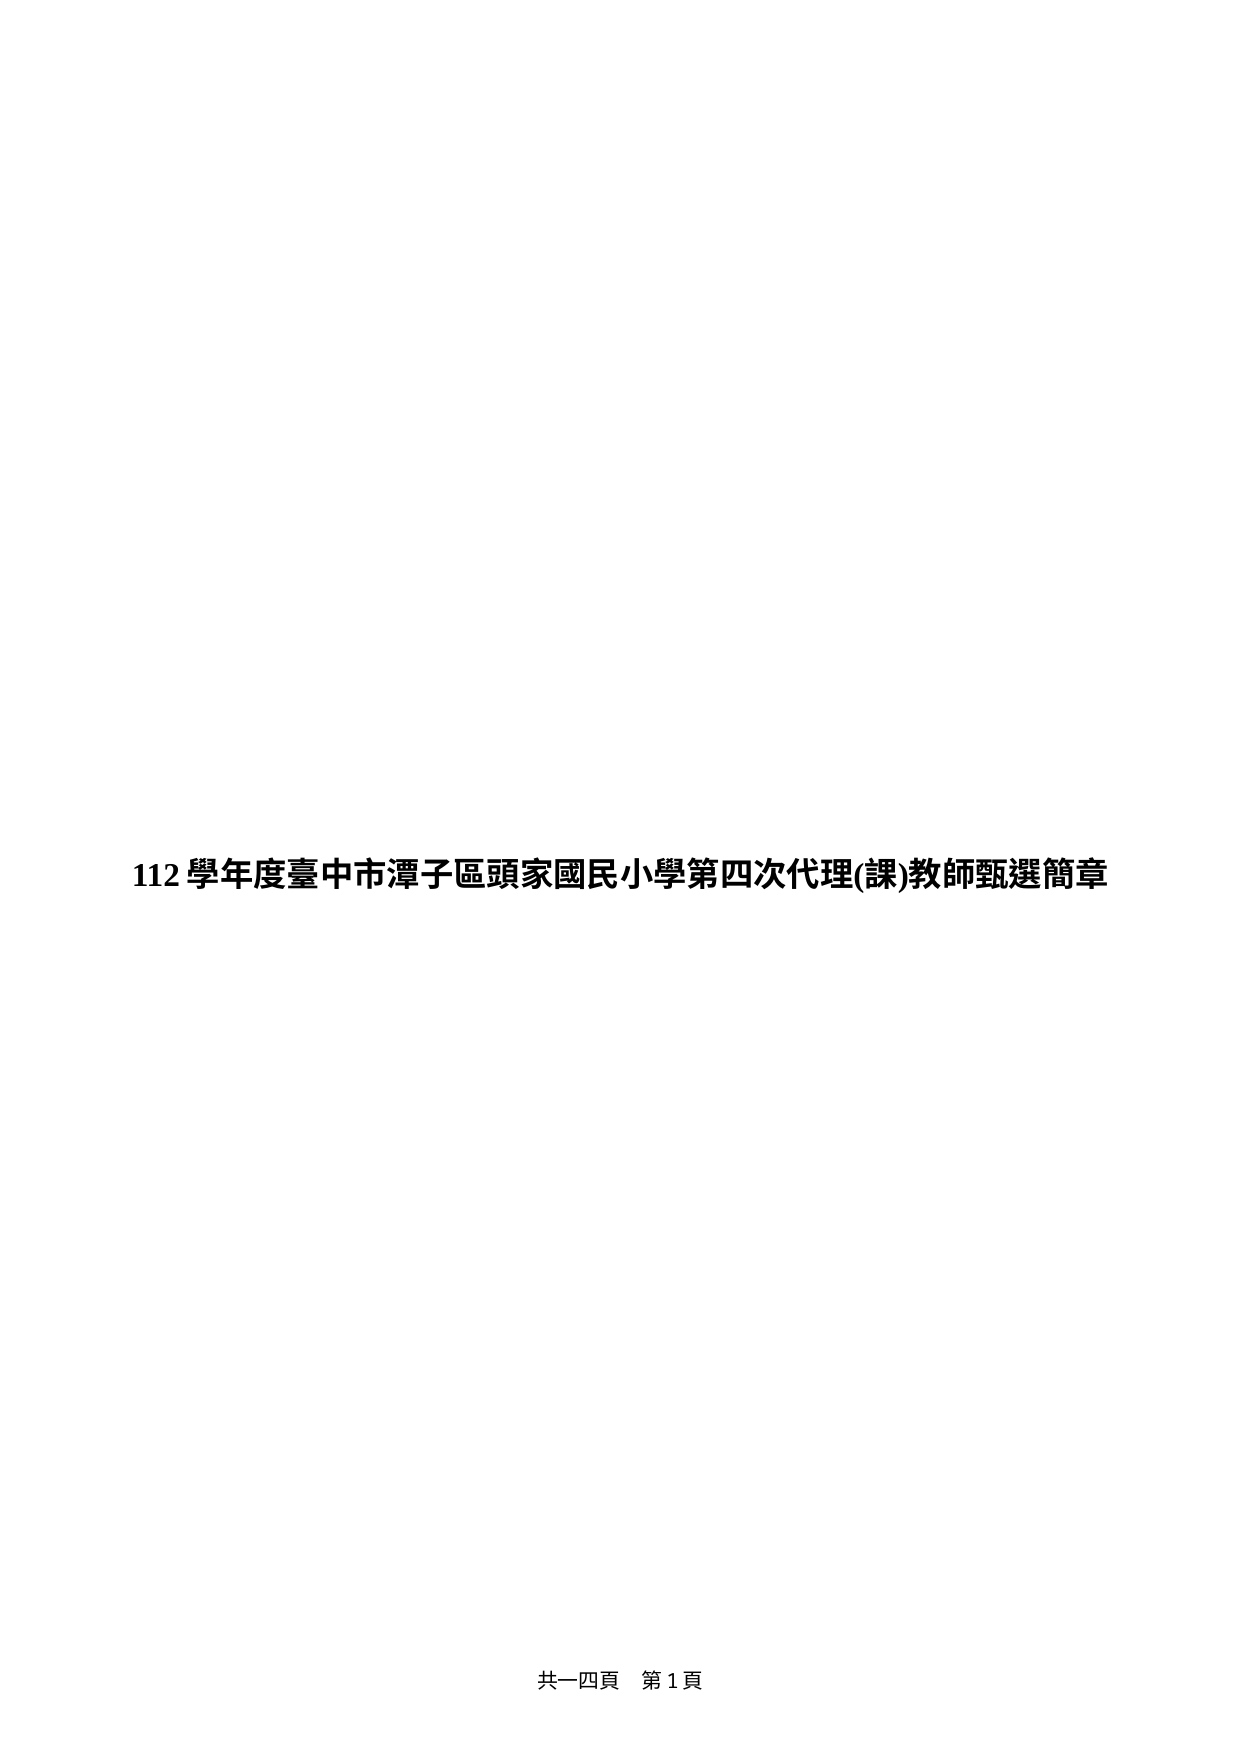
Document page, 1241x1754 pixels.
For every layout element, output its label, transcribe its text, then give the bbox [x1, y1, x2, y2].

text 112學年度臺中市潭子區頭家國民小學第四次代理(課)教師甄選簡章 [118, 831, 1122, 893]
